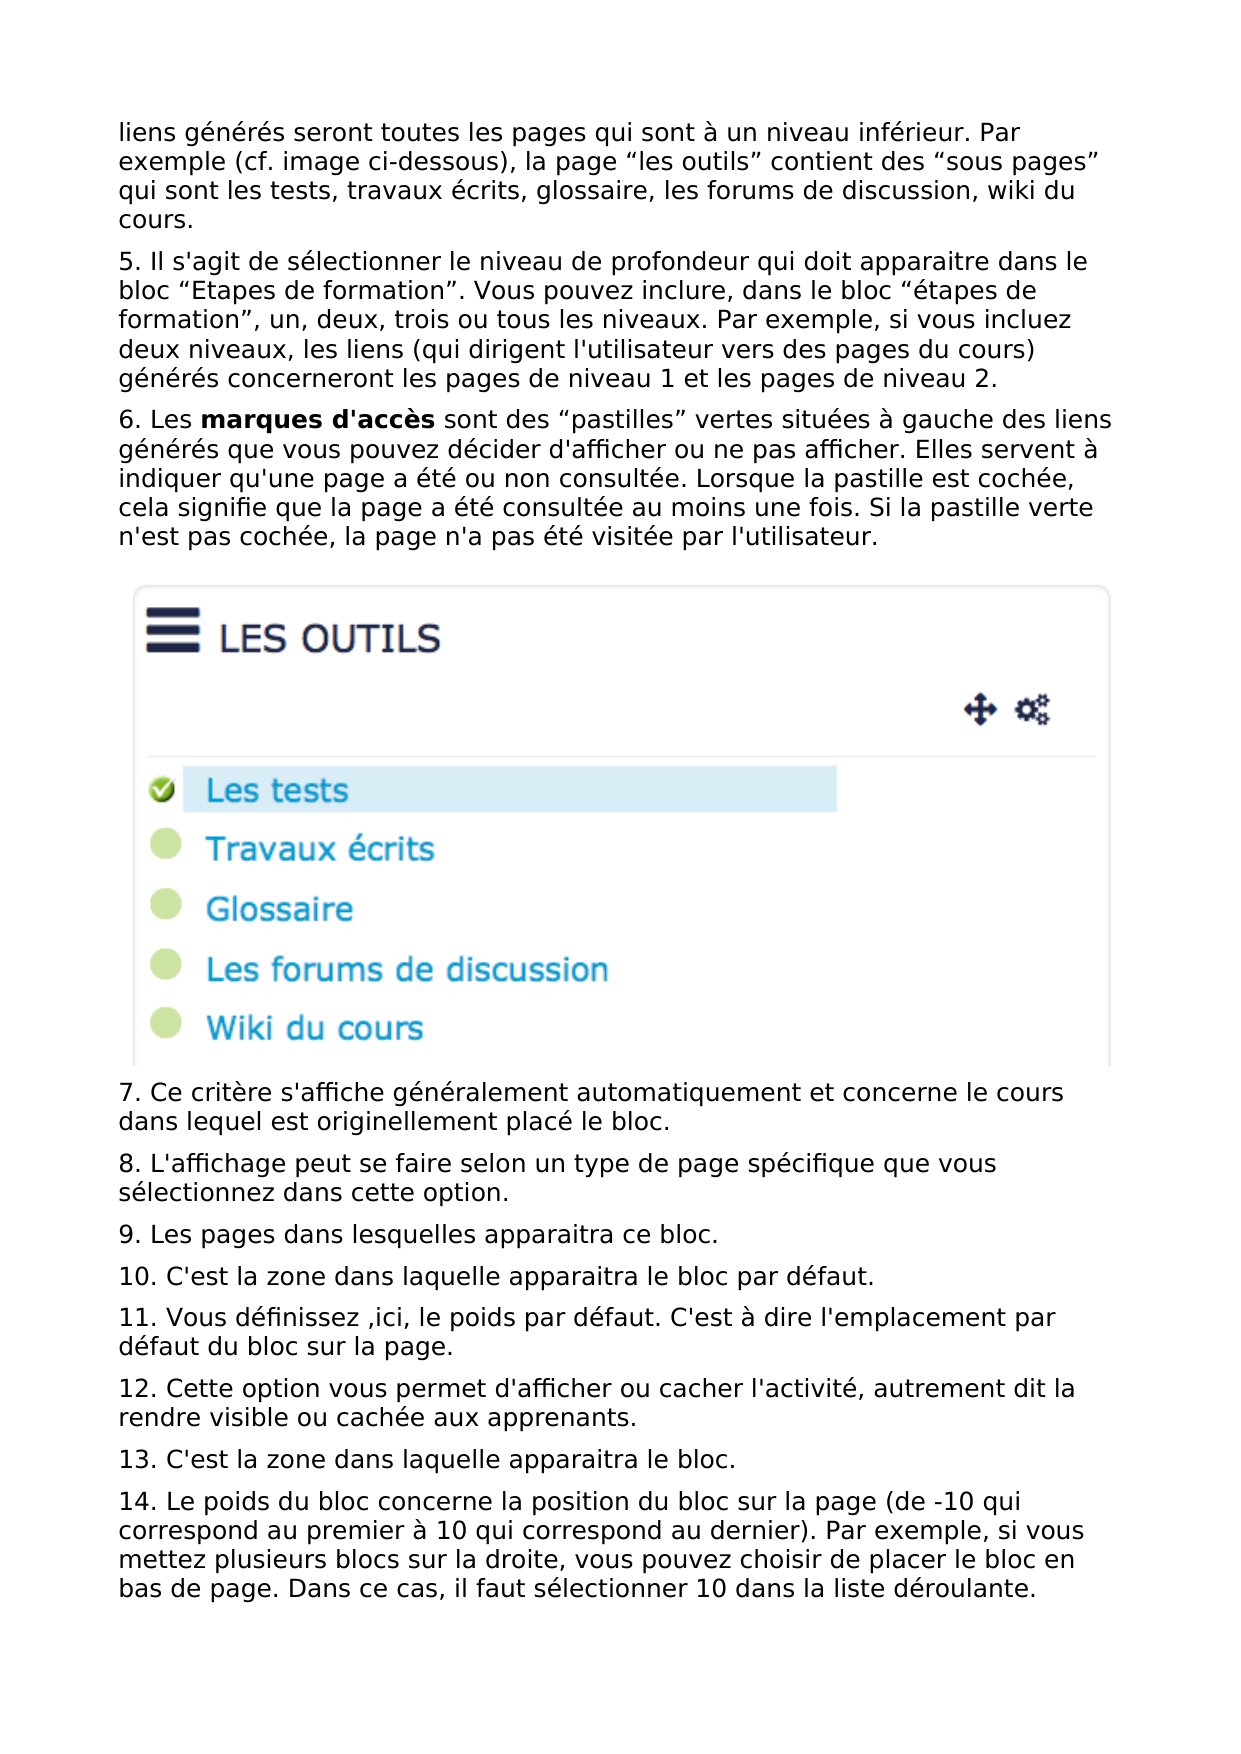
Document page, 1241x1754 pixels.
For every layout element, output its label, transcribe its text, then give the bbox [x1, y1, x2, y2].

text 13. C'est la zone dans laquelle apparaitra le bloc. [118, 1445, 1122, 1474]
text 10. C'est la zone dans laquelle apparaitra le bloc par défaut. [118, 1262, 1122, 1291]
text 5. Il s'agit de sélectionner le niveau de profondeur qui doit apparaitre dans le bloc “Etapes de formation”. Vous pouvez inclure, dans le bloc “étapes de formation”, un, deux, trois ou tous les niveaux. Par exemple, si vous incluez deux niveaux, les liens (qui dirigent l'utilisateur vers des pages du cours) générés concerneront les pages de niveau 1 et les pages de niveau 2. [118, 247, 1122, 393]
picture [118, 563, 1123, 1066]
text liens générés seront toutes les pages qui sont à un niveau inférieur. Par exemple (cf. image ci-dessous), la page “les outils” contient des “sous pages” qui sont les tests, travaux écrits, glossaire, les forums de discussion, wiki du cours. [118, 118, 1122, 235]
text 7. Ce critère s'affiche généralement automatiquement et concerne le cours dans lequel est originellement placé le bloc. [118, 1078, 1122, 1137]
text 8. L'affichage peut se faire selon un type de page spécifique que vous sélectionnez dans cette option. [118, 1149, 1122, 1208]
text 9. Les pages dans lesquelles apparaitra ce bloc. [118, 1220, 1122, 1249]
text 14. Le poids du bloc concerne la position du bloc sur la page (de -10 qui correspond au premier à 10 qui correspond au dernier). Par exemple, si vous mettez plusieurs blocs sur la droite, vous pouvez choisir de placer le bloc en bas de page. Dans ce cas, il faut sélectionner 10 dans la liste déroulante. [118, 1487, 1122, 1603]
text 11. Vous définissez ,ici, le poids par défaut. C'est à dire l'emplacement par défaut du bloc sur la page. [118, 1303, 1122, 1362]
text 6. Les marques d'accès sont des “pastilles” vertes situées à gauche des liens générés que vous pouvez décider d'afficher ou ne pas afficher. Elles servent à indiquer qu'une page a été ou non consultée. Lorsque la pastille est cochée, cela signifie que la page a été consultée au moins une fois. Si la pastille verte n'est pas cochée, la page n'a pas été visitée par l'utilisateur. [118, 406, 1122, 551]
text 12. Cette option vous permet d'afficher ou cacher l'activité, autrement dit la rendre visible ou cachée aux apprenants. [118, 1374, 1122, 1433]
